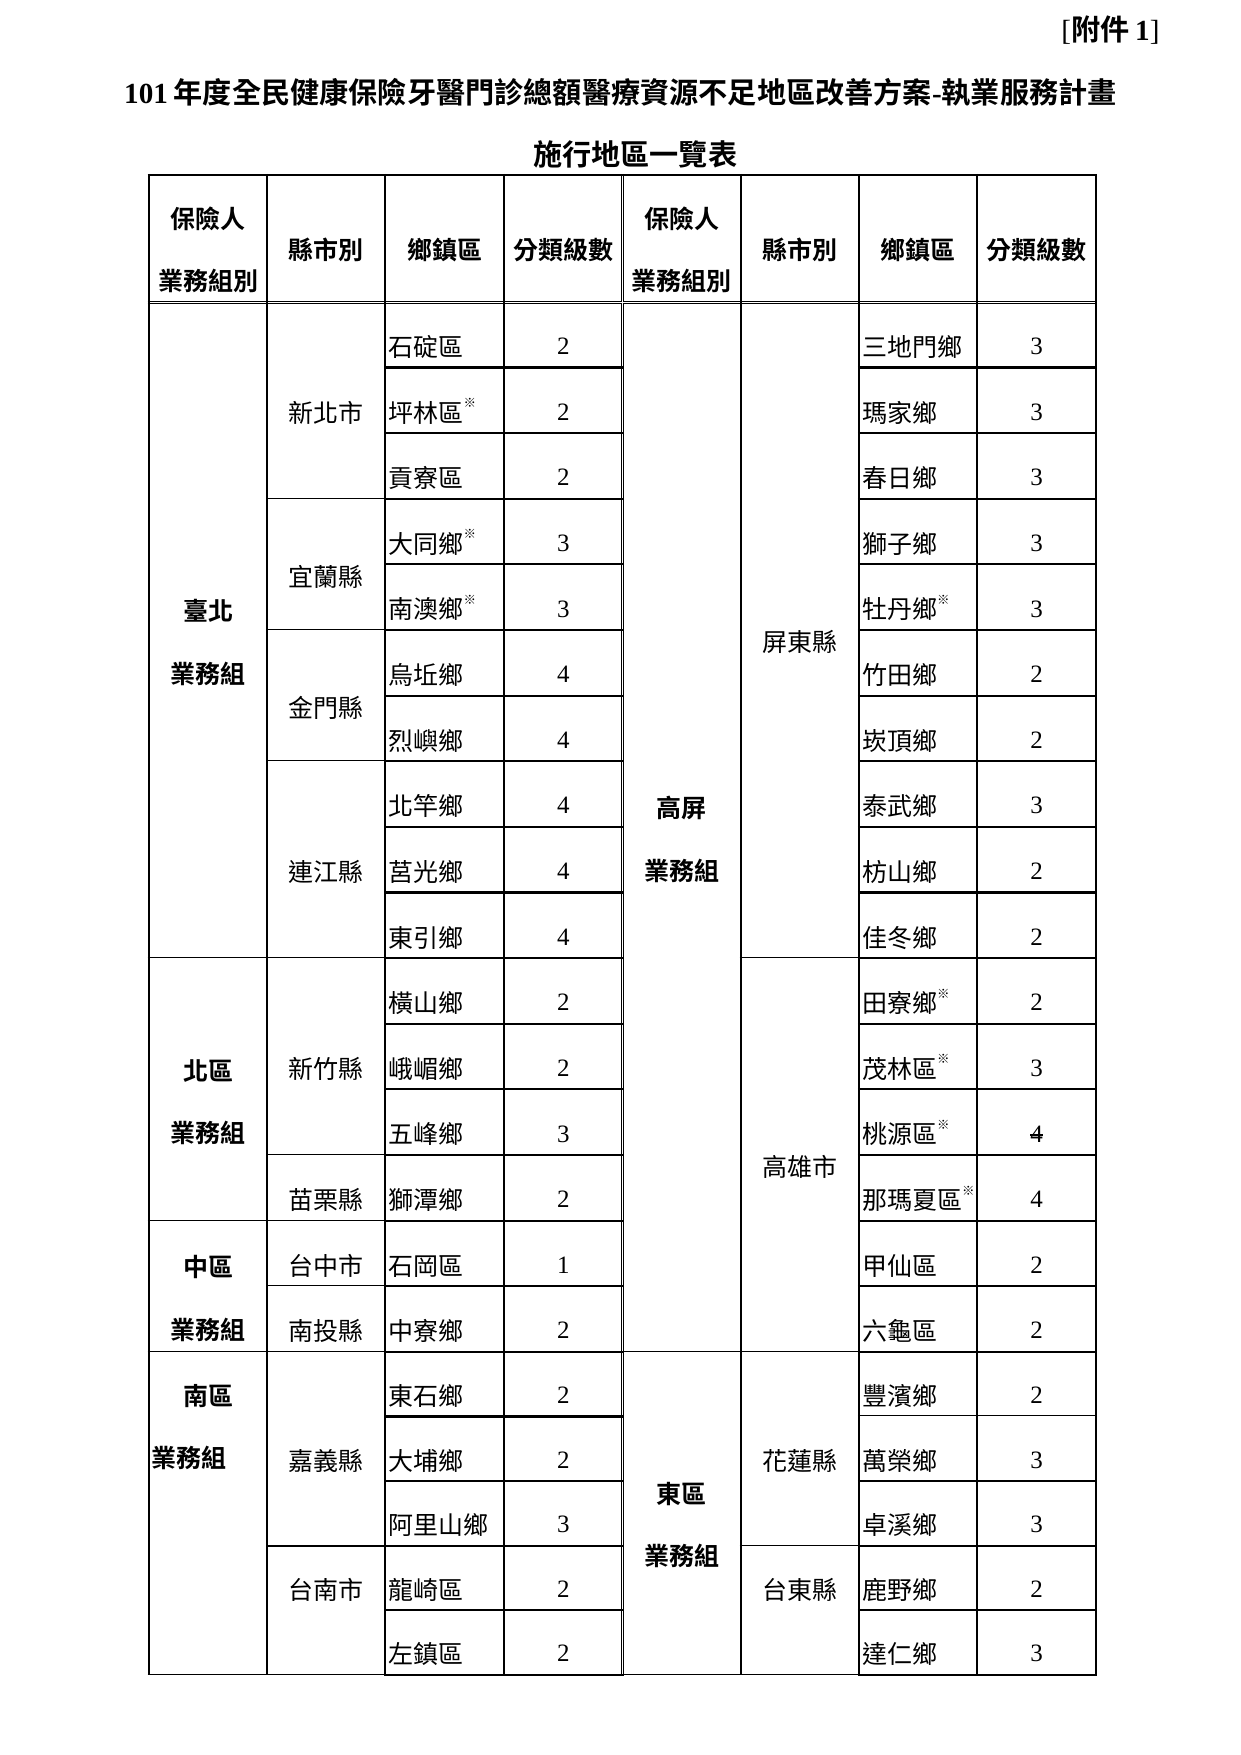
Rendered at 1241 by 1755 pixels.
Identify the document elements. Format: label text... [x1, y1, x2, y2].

table_cell 佳冬鄉 [860, 894, 976, 957]
table_cell 2 [978, 1353, 1095, 1415]
table_cell 達仁鄉 [860, 1611, 976, 1674]
table_cell 新北市 [268, 304, 384, 498]
table_cell 3 [505, 500, 621, 563]
table_cell 五峰鄉 [386, 1090, 503, 1154]
table_cell 2 [978, 894, 1095, 957]
table_cell 南投縣 [268, 1286, 384, 1351]
table_cell 3 [505, 565, 621, 629]
table_cell 3 [978, 434, 1095, 498]
table_cell 3 [978, 1611, 1095, 1674]
table_header 鄉鎮區 [386, 176, 503, 301]
table_cell 花蓮縣 [742, 1352, 858, 1544]
table_cell 瑪家鄉 [860, 369, 976, 432]
table_cell 卓溪鄉 [860, 1482, 976, 1544]
table_cell 宜蘭縣 [268, 499, 384, 629]
table_cell 六龜區 [860, 1287, 976, 1351]
table_cell 橫山鄉 [386, 959, 503, 1023]
table_header 縣市別 [268, 176, 384, 301]
table_cell 東引鄉 [386, 894, 503, 957]
table_cell 春日鄉 [860, 434, 976, 498]
table_cell 2 [505, 959, 621, 1023]
table_cell 台南市 [268, 1547, 384, 1674]
table_header 分類級數 [978, 176, 1095, 301]
table_cell 鹿野鄉 [860, 1547, 976, 1609]
table_cell 竹田鄉 [860, 631, 976, 694]
table_cell 南澳鄉※ [386, 565, 503, 629]
table_cell 貢寮區 [386, 434, 503, 498]
table_cell 坪林區※ [386, 369, 503, 432]
table_cell 3 [978, 762, 1095, 826]
table_cell 3 [978, 1416, 1095, 1480]
table_cell 峨嵋鄉 [386, 1025, 503, 1088]
table_cell 2 [505, 1418, 621, 1480]
table_cell 4 [978, 1156, 1095, 1219]
table_cell 臺北 業務組 [150, 304, 266, 957]
table_header 保險人 業務組別 [624, 176, 740, 301]
table_cell 3 [978, 500, 1095, 563]
table_cell 2 [978, 631, 1095, 694]
table_cell 2 [978, 1287, 1095, 1351]
table_cell 3 [505, 1090, 621, 1154]
table_cell 2 [505, 1611, 621, 1674]
table_cell 中寮鄉 [386, 1287, 503, 1351]
table_cell 3 [978, 1025, 1095, 1088]
table_cell 甲仙區 [860, 1222, 976, 1285]
table_cell 豐濱鄉 [860, 1353, 976, 1415]
table_cell 那瑪夏區※ [860, 1156, 976, 1219]
table_cell 2 [505, 1353, 621, 1415]
table_cell 東區 業務組 [624, 1352, 740, 1674]
table_cell 北區 業務組 [150, 958, 266, 1219]
table_cell 4 [505, 631, 621, 694]
table_cell 2 [505, 1025, 621, 1088]
table_cell 獅潭鄉 [386, 1156, 503, 1219]
table_cell 4 [505, 828, 621, 891]
table_cell 2 [978, 697, 1095, 760]
table_cell 台中市 [268, 1221, 384, 1285]
table_cell 崁頂鄉 [860, 697, 976, 760]
table_cell 高屏 業務組 [624, 304, 740, 1351]
table_cell 屏東縣 [742, 304, 858, 957]
table_header 鄉鎮區 [860, 176, 976, 301]
table_cell 台東縣 [742, 1546, 858, 1674]
table_cell 石岡區 [386, 1222, 503, 1285]
table_cell 高雄市 [742, 958, 858, 1351]
table_cell 泰武鄉 [860, 762, 976, 826]
table_cell 烈嶼鄉 [386, 697, 503, 760]
table_header 分類級數 [505, 176, 621, 301]
table_cell 新竹縣 [268, 958, 384, 1154]
table_cell 2 [505, 369, 621, 432]
table_cell 中區 業務組 [150, 1221, 266, 1351]
table_cell 嘉義縣 [268, 1352, 384, 1544]
table_cell 田寮鄉※ [860, 959, 976, 1023]
table_cell 3 [978, 304, 1095, 366]
table_cell 2 [978, 1547, 1095, 1609]
table_cell 2 [978, 828, 1095, 891]
table_cell 莒光鄉 [386, 828, 503, 891]
text 101年度全民健康保險牙醫門診總額醫療資源不足地區改善方案-執業服務計畫 [118, 49, 1122, 111]
table_cell 2 [978, 1222, 1095, 1285]
table_cell 1 [505, 1222, 621, 1285]
table_cell 牡丹鄉※ [860, 565, 976, 629]
table_cell 石碇區 [386, 304, 503, 366]
text [附件1] [148, 7, 1166, 49]
table_cell 4 [505, 697, 621, 760]
table_cell 2 [978, 959, 1095, 1023]
table_cell 茂林區※ [860, 1025, 976, 1088]
table_cell 枋山鄉 [860, 828, 976, 891]
table_cell 2 [505, 304, 621, 366]
table_cell 3 [978, 369, 1095, 432]
table_cell 烏坵鄉 [386, 631, 503, 694]
table_cell 4 [978, 1090, 1095, 1154]
table_cell 南區 業務組 [150, 1352, 266, 1674]
table_cell 2 [505, 1287, 621, 1351]
table_cell 連江縣 [268, 761, 384, 957]
table_cell 2 [505, 434, 621, 498]
table_cell 大同鄉※ [386, 500, 503, 563]
table_cell 3 [978, 565, 1095, 629]
table_cell 萬榮鄉 [860, 1416, 976, 1480]
table_cell 阿里山鄉 [386, 1482, 503, 1544]
table_cell 左鎮區 [386, 1611, 503, 1674]
table_cell 4 [505, 762, 621, 826]
table_cell 東石鄉 [386, 1353, 503, 1415]
table_cell 4 [505, 894, 621, 957]
table_cell 大埔鄉 [386, 1418, 503, 1480]
table_cell 3 [978, 1482, 1095, 1544]
table_cell 2 [505, 1547, 621, 1609]
table_cell 獅子鄉 [860, 500, 976, 563]
table_cell 2 [505, 1156, 621, 1219]
table_header 縣市別 [742, 176, 858, 301]
table_cell 桃源區※ [860, 1090, 976, 1154]
table_header 保險人 業務組別 [150, 176, 266, 301]
text 施行地區一覽表 [148, 111, 1122, 174]
table_cell 北竿鄉 [386, 762, 503, 826]
table_cell 3 [505, 1482, 621, 1544]
table_cell 金門縣 [268, 630, 384, 760]
table_cell 龍崎區 [386, 1547, 503, 1609]
table_cell 苗栗縣 [268, 1155, 384, 1219]
table_cell 三地門鄉 [860, 304, 976, 366]
